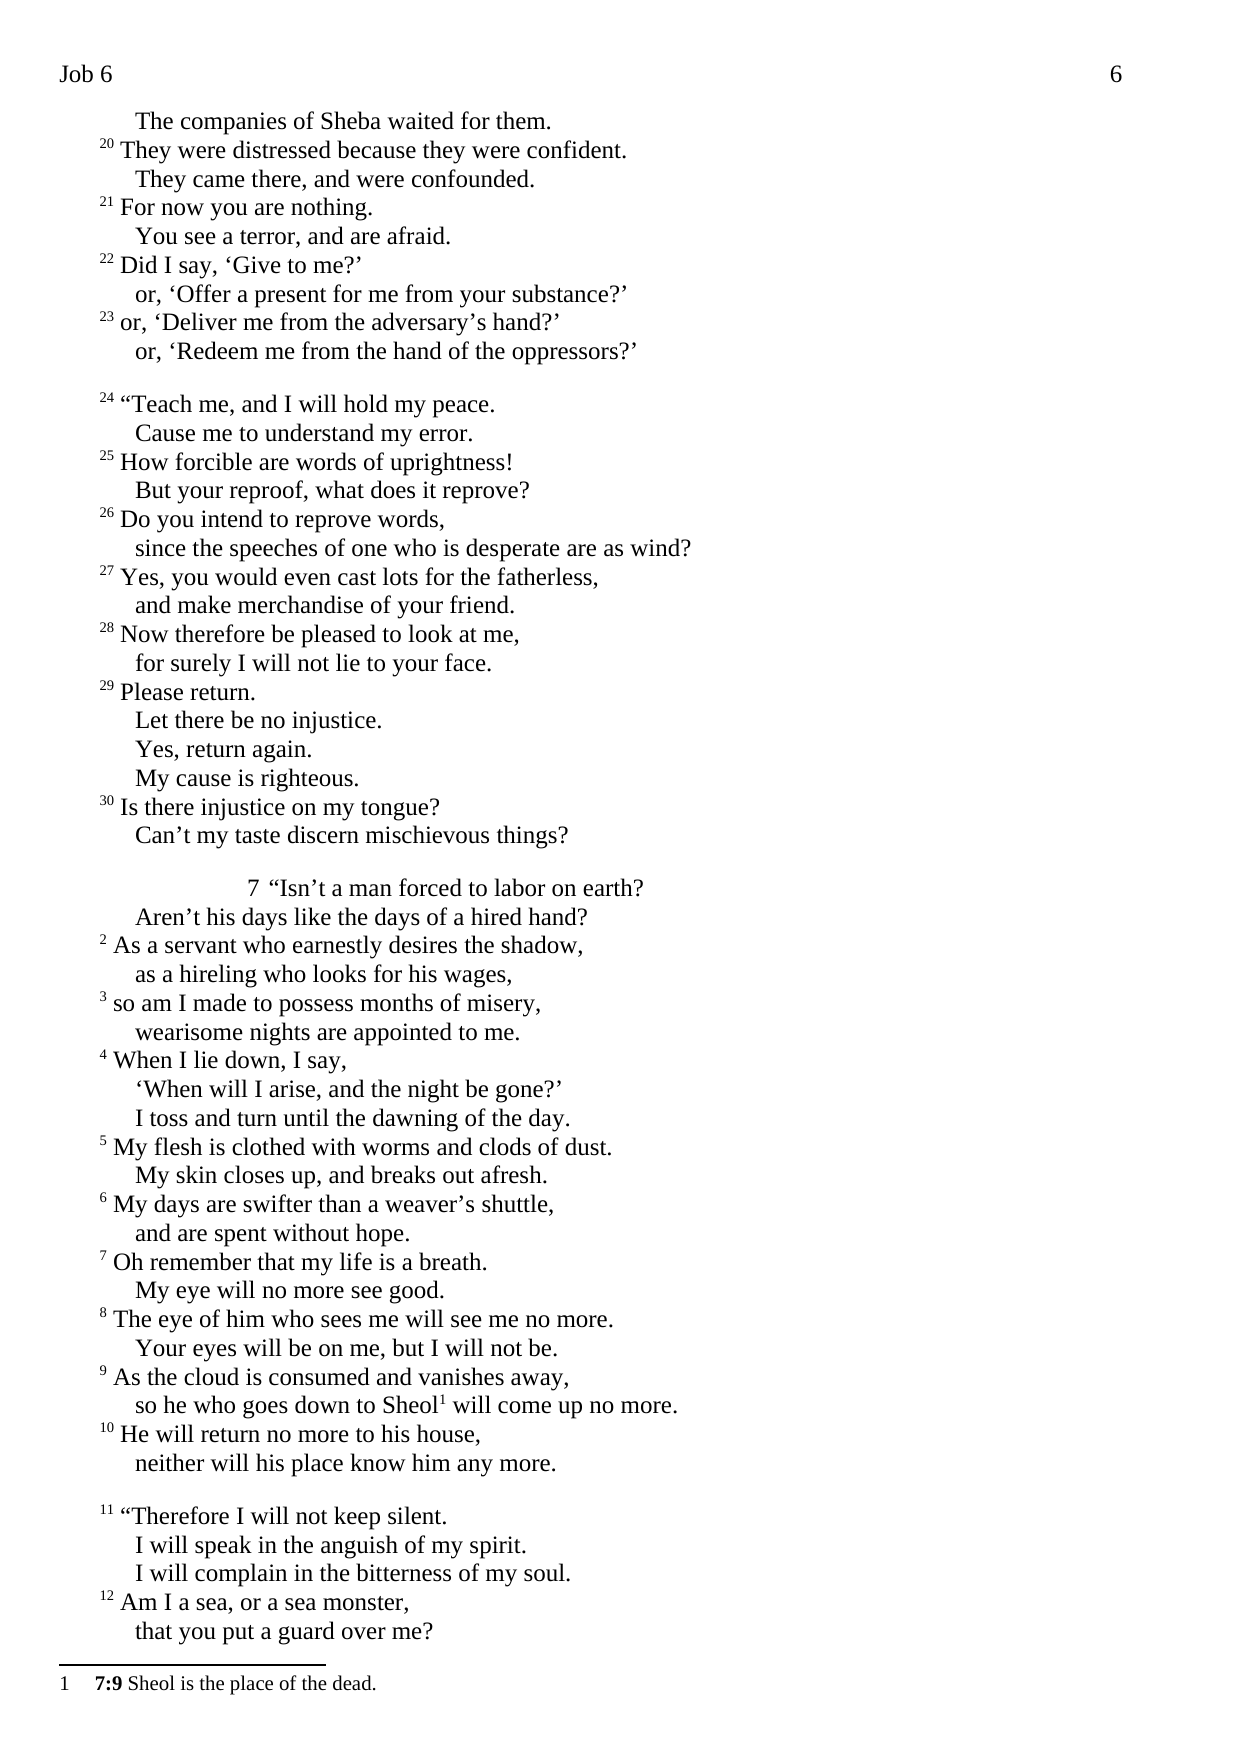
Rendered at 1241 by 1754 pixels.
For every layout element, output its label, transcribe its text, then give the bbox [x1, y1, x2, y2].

text 2 As a servant who earnestly desires the shadow, [99, 931, 1122, 959]
text wearisome nights are appointed to me. [135, 1017, 1122, 1046]
text 27 Yes, you would even cast lots for the fatherless, [99, 562, 1122, 590]
text Cause me to understand my error. [135, 418, 1122, 447]
text My skin closes up, and breaks out afresh. [135, 1161, 1122, 1189]
text Aren’t his days like the days of a hired hand? [135, 902, 1122, 931]
text 21 For now you are nothing. [99, 192, 1122, 221]
text Your eyes will be on me, but I will not be. [135, 1333, 1122, 1362]
text 28 Now therefore be pleased to look at me, [99, 619, 1122, 648]
text I toss and turn until the dawning of the day. [135, 1103, 1122, 1132]
text 30 Is there injustice on my tongue? [99, 792, 1122, 820]
text 26 Do you intend to reprove words, [99, 504, 1122, 533]
text Let there be no injustice. [135, 705, 1122, 734]
text 20 They were distressed because they were confident. [99, 135, 1122, 164]
text 25 How forcible are words of uprightness! [99, 447, 1122, 475]
text and are spent without hope. [135, 1218, 1122, 1247]
text 7 Oh remember that my life is a breath. [99, 1247, 1122, 1276]
text They came there, and were confounded. [135, 164, 1122, 192]
text 22 Did I say, ‘Give to me?’ [99, 250, 1122, 279]
text 24 “Teach me, and I will hold my peace. [99, 389, 1122, 418]
text 9 As the cloud is consumed and vanishes away, [99, 1362, 1122, 1391]
text and make merchandise of your friend. [135, 590, 1122, 619]
text 6 My days are swifter than a weaver’s shuttle, [99, 1189, 1122, 1218]
text The companies of Sheba waited for them. [135, 106, 1122, 135]
text so he who goes down to Sheol will come up no more. [135, 1391, 1122, 1419]
text 7“Isn’t a man forced to labor on earth? [247, 873, 1122, 902]
text 8 The eye of him who sees me will see me no more. [99, 1304, 1122, 1333]
text or, ‘Offer a present for me from your substance?’ [135, 279, 1122, 307]
text neither will his place know him any more. [135, 1448, 1122, 1477]
text 7:9 Sheol is the place of the dead. [59, 1671, 1122, 1695]
text ‘When will I arise, and the night be gone?’ [135, 1074, 1122, 1103]
text 10 He will return no more to his house, [99, 1419, 1122, 1448]
text 29 Please return. [99, 677, 1122, 705]
text for surely I will not lie to your face. [135, 648, 1122, 677]
text as a hireling who looks for his wages, [135, 959, 1122, 988]
text 3 so am I made to possess months of misery, [99, 988, 1122, 1017]
text I will speak in the anguish of my spirit. [135, 1530, 1122, 1558]
text that you put a guard over me? [135, 1616, 1122, 1645]
text 12 Am I a sea, or a sea monster, [99, 1587, 1122, 1616]
text My eye will no more see good. [135, 1276, 1122, 1304]
text But your reproof, what does it reprove? [135, 475, 1122, 504]
text My cause is righteous. [135, 763, 1122, 792]
text 23 or, ‘Deliver me from the adversary’s hand?’ [99, 307, 1122, 336]
text 11 “Therefore I will not keep silent. [99, 1501, 1122, 1530]
text 5 My flesh is clothed with worms and clods of dust. [99, 1132, 1122, 1161]
text or, ‘Redeem me from the hand of the oppressors?’ [135, 336, 1122, 365]
text since the speeches of one who is desperate are as wind? [135, 533, 1122, 562]
text You see a terror, and are afraid. [135, 221, 1122, 250]
text I will complain in the bitterness of my soul. [135, 1558, 1122, 1587]
text Can’t my taste discern mischievous things? [135, 820, 1122, 849]
text 4 When I lie down, I say, [99, 1046, 1122, 1074]
text Yes, return again. [135, 734, 1122, 763]
